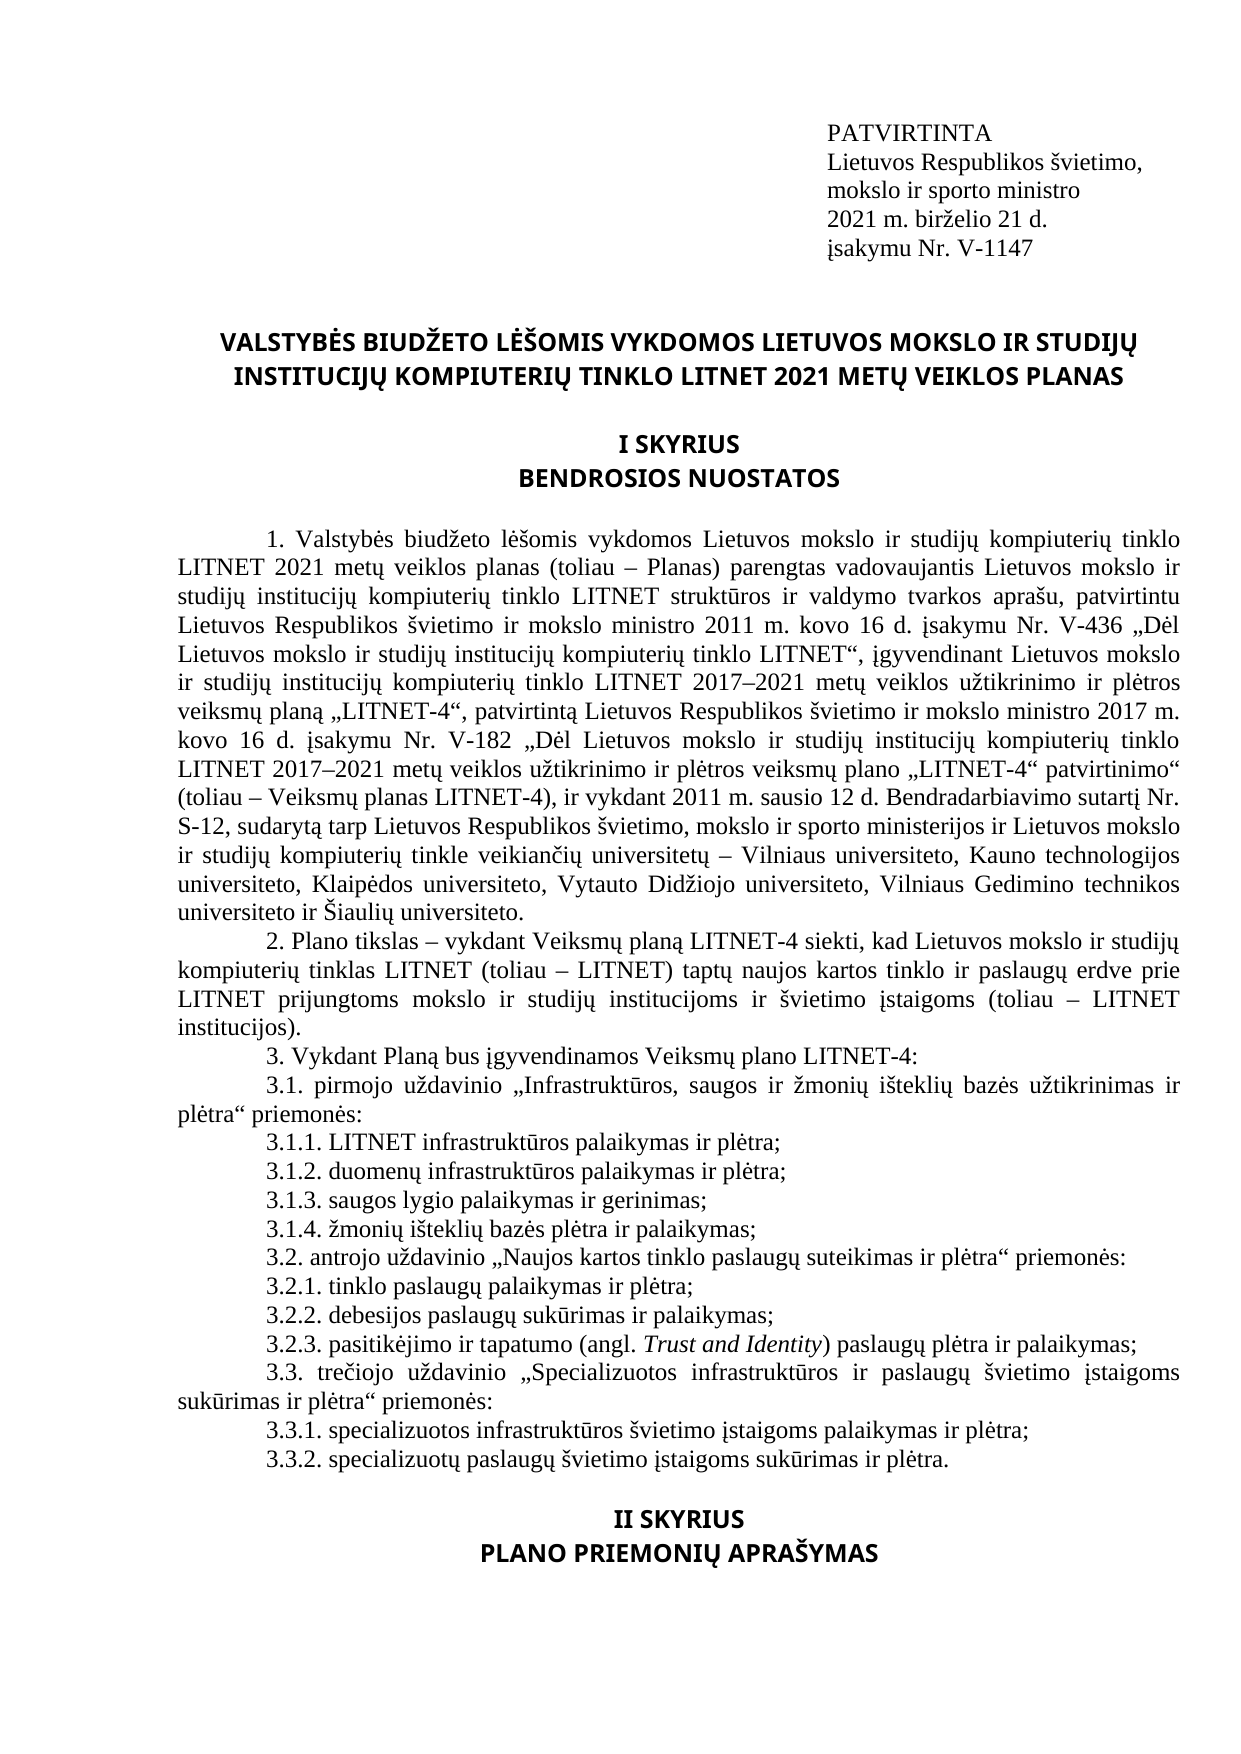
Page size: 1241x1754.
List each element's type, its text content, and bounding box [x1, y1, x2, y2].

text 3.1.2. duomenų infrastruktūros palaikymas ir plėtra; [177, 1156, 1181, 1185]
text 3.3. trečiojo uždavinio „Specializuotos infrastruktūros ir paslaugų švietimo įstaigoms sukūrimas ir plėtra“ priemonės: [177, 1357, 1181, 1415]
text mokslo ir sporto ministro [827, 176, 1181, 204]
text 3.2.2. debesijos paslaugų sukūrimas ir palaikymas; [177, 1300, 1181, 1329]
text 3.1.3. saugos lygio palaikymas ir gerinimas; [177, 1185, 1181, 1214]
text 3.2.3. pasitikėjimo ir tapatumo (angl. Trust and Identity) paslaugų plėtra ir palaikymas; [177, 1329, 1181, 1357]
text 3. Vykdant Planą bus įgyvendinamos Veiksmų plano LITNET-4: [177, 1041, 1181, 1070]
text 1. Valstybės biudžeto lėšomis vykdomos Lietuvos mokslo ir studijų kompiuterių tinklo LITNET 2021 metų veiklos planas (toliau – Planas) parengtas vadovaujantis Lietuvos mokslo ir studijų institucijų kompiuterių tinklo LITNET struktūros ir valdymo tvarkos aprašu, patvirtintu Lietuvos Respublikos švietimo ir mokslo ministro 2011 m. kovo 16 d. įsakymu Nr. V-436 „Dėl Lietuvos mokslo ir studijų institucijų kompiuterių tinklo LITNET“, įgyvendinant Lietuvos mokslo ir studijų institucijų kompiuterių tinklo LITNET 2017–2021 metų veiklos užtikrinimo ir plėtros veiksmų planą „LITNET-4“, patvirtintą Lietuvos Respublikos švietimo ir mokslo ministro 2017 m. kovo 16 d. įsakymu Nr. V-182 „Dėl Lietuvos mokslo ir studijų institucijų kompiuterių tinklo LITNET 2017–2021 metų veiklos užtikrinimo ir plėtros veiksmų plano „LITNET-4“ patvirtinimo“ (toliau – Veiksmų planas LITNET-4), ir vykdant 2011 m. sausio 12 d. Bendradarbiavimo sutartį Nr. S-12, sudarytą tarp Lietuvos Respublikos švietimo, mokslo ir sporto ministerijos ir Lietuvos mokslo ir studijų kompiuterių tinkle veikiančių universitetų – Vilniaus universiteto, Kauno technologijos universiteto, Klaipėdos universiteto, Vytauto Didžiojo universiteto, Vilniaus Gedimino technikos universiteto ir Šiaulių universiteto. [177, 524, 1181, 926]
text II SKYRIUS [177, 1501, 1181, 1535]
text VALSTYBĖS BIUDŽETO LĖŠOMIS VYKDOMOS LIETUVOS MOKSLO IR STUDIJŲ INSTITUCIJŲ KOMPIUTERIŲ TINKLO LITNET 2021 METŲ VEIKLOS PLANAS [177, 325, 1181, 393]
text PATVIRTINTA [827, 118, 1181, 147]
text plano priemonių APRAŠYMAS [177, 1535, 1181, 1569]
text 3.3.2. specializuotų paslaugų švietimo įstaigoms sukūrimas ir plėtra. [177, 1444, 1181, 1472]
text BENDROSIOS NUOSTATOS [177, 461, 1181, 495]
text 3.1. pirmojo uždavinio „Infrastruktūros, saugos ir žmonių išteklių bazės užtikrinimas ir plėtra“ priemonės: [177, 1070, 1181, 1127]
text 3.1.4. žmonių išteklių bazės plėtra ir palaikymas; [177, 1214, 1181, 1242]
text 2021 m. birželio 21 d. [827, 204, 1181, 233]
text 3.2.1. tinklo paslaugų palaikymas ir plėtra; [177, 1271, 1181, 1300]
text Lietuvos Respublikos švietimo, [827, 147, 1181, 176]
text 2. Plano tikslas – vykdant Veiksmų planą LITNET-4 siekti, kad Lietuvos mokslo ir studijų kompiuterių tinklas LITNET (toliau – LITNET) taptų naujos kartos tinklo ir paslaugų erdve prie LITNET prijungtoms mokslo ir studijų institucijoms ir švietimo įstaigoms (toliau – LITNET institucijos). [177, 926, 1181, 1041]
text įsakymu Nr. V-1147 [827, 233, 1181, 262]
text I SKYRIUS [177, 427, 1181, 461]
text 3.2. antrojo uždavinio „Naujos kartos tinklo paslaugų suteikimas ir plėtra“ priemonės: [177, 1242, 1181, 1271]
text 3.1.1. LITNET infrastruktūros palaikymas ir plėtra; [177, 1127, 1181, 1156]
text 3.3.1. specializuotos infrastruktūros švietimo įstaigoms palaikymas ir plėtra; [177, 1415, 1181, 1444]
